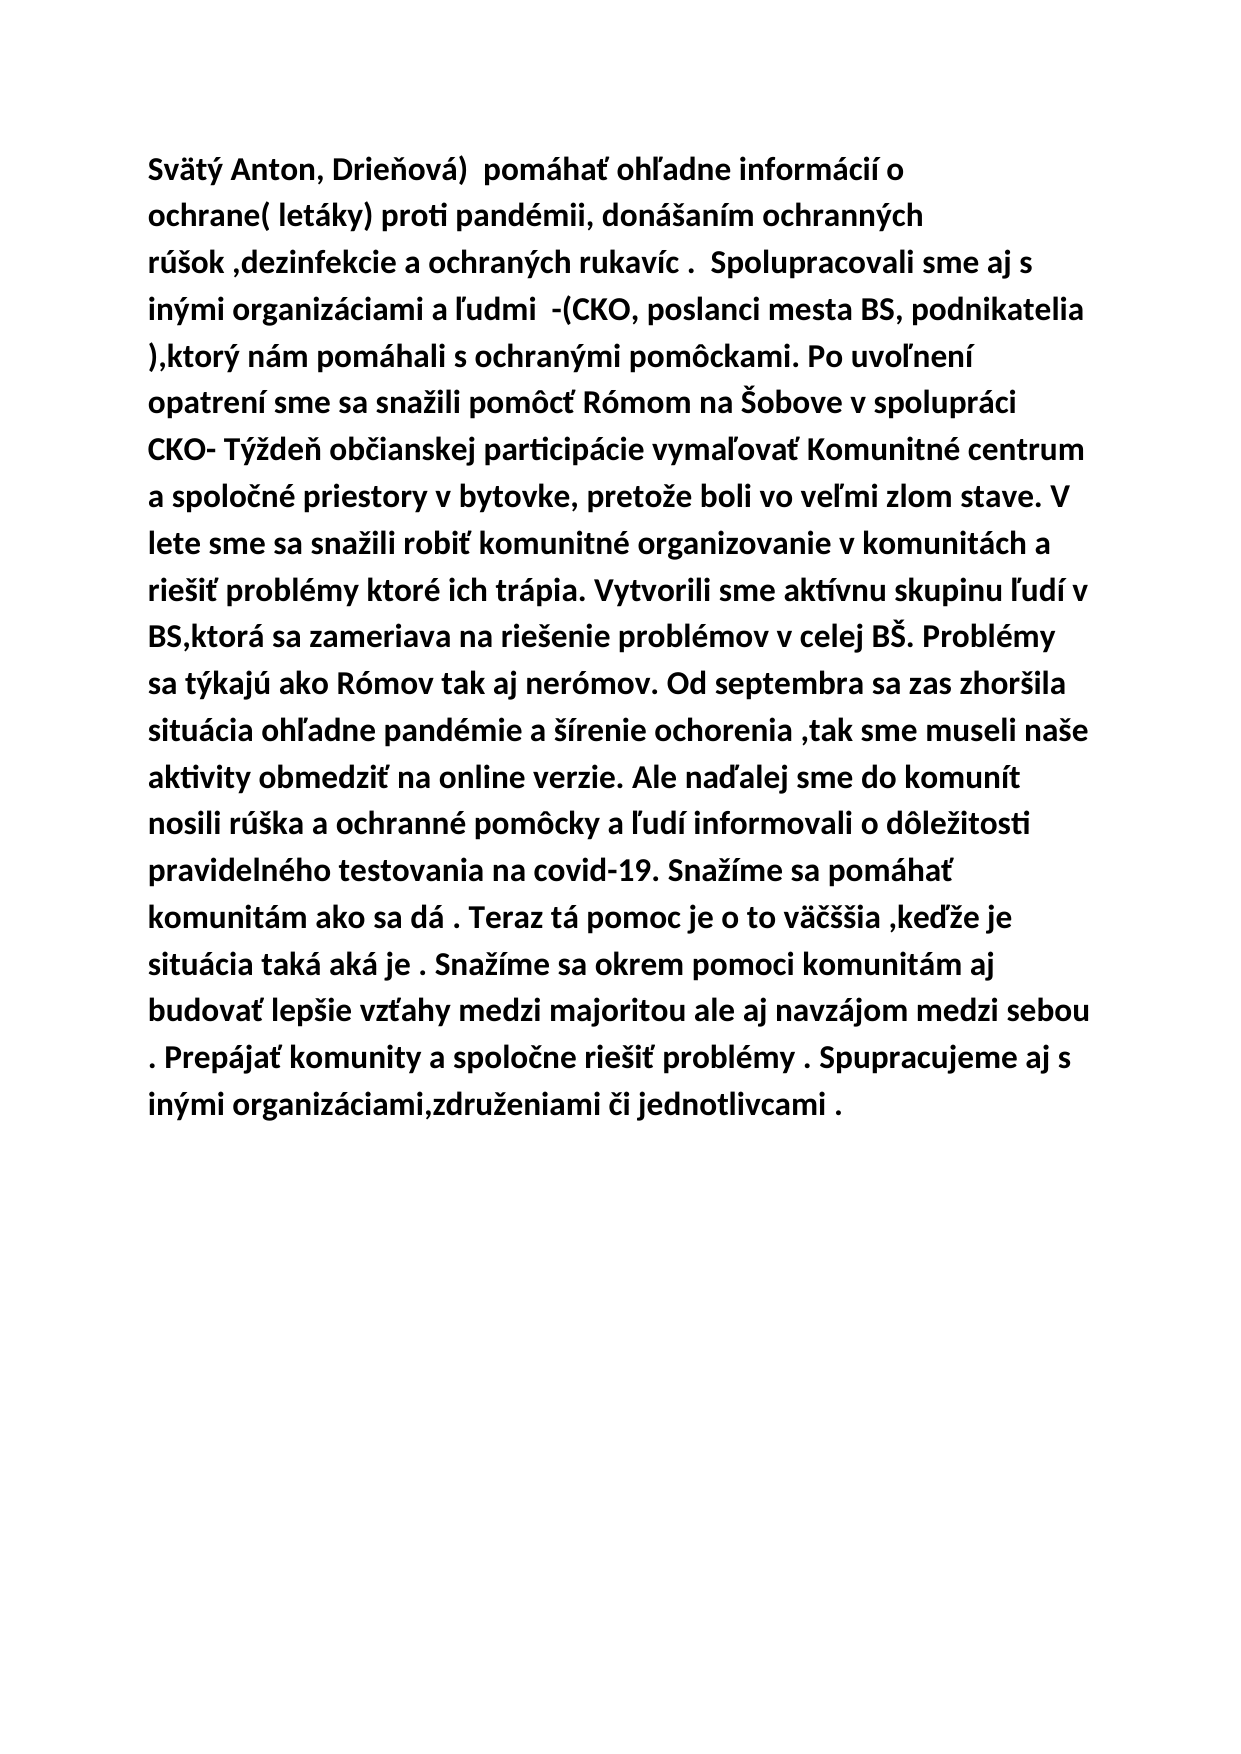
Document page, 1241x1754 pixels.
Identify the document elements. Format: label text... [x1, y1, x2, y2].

text Svätý Anton, Drieňová) pomáhať ohľadne informácií o ochrane( letáky) proti pandémii, donášaním ochranných rúšok ,dezinfekcie a ochraných rukavíc . Spolupracovali sme aj s inými organizáciami a ľudmi -(CKO, poslanci mesta BS, podnikatelia ),ktorý nám pomáhali s ochranými pomôckami. Po uvoľnení opatrení sme sa snažili pomôcť Rómom na Šobove v spolupráci CKO- Týždeň občianskej participácie vymaľovať Komunitné centrum a spoločné priestory v bytovke, pretože boli vo veľmi zlom stave. V lete sme sa snažili robiť komunitné organizovanie v komunitách a riešiť problémy ktoré ich trápia. Vytvorili sme aktívnu skupinu ľudí v BS,ktorá sa zameriava na riešenie problémov v celej BŠ. Problémy sa týkajú ako Rómov tak aj nerómov. Od septembra sa zas zhoršila situácia ohľadne pandémie a šírenie ochorenia ,tak sme museli naše aktivity obmedziť na online verzie. Ale naďalej sme do komunít nosili rúška a ochranné pomôcky a ľudí informovali o dôležitosti pravidelného testovania na covid-19. Snažíme sa pomáhať komunitám ako sa dá . Teraz tá pomoc je o to väčššia ,keďže je situácia taká aká je . Snažíme sa okrem pomoci komunitám aj budovať lepšie vzťahy medzi majoritou ale aj navzájom medzi sebou . Prepájať komunity a spoločne riešiť problémy . Spupracujeme aj s inými organizáciami,združeniami či jednotlivcami . [148, 148, 1093, 1124]
